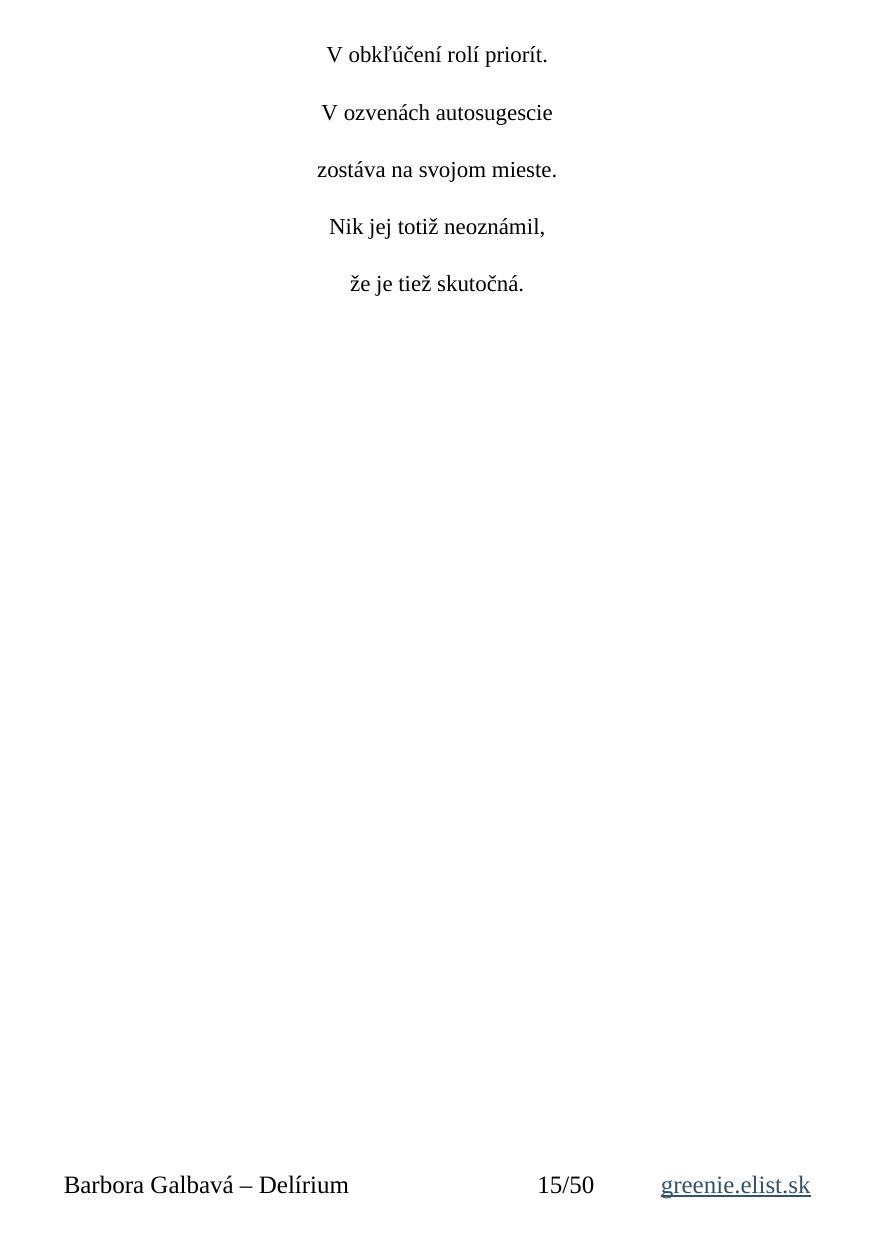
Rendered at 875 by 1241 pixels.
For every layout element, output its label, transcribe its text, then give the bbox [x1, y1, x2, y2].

text Nik jej totiž neoznámil, [41, 213, 833, 239]
text V ozvenách autosugescie [41, 98, 833, 125]
text že je tiež skutočná. [41, 270, 833, 296]
text V obkľúčení rolí priorít. [41, 41, 833, 68]
text zostáva na svojom mieste. [41, 156, 833, 182]
